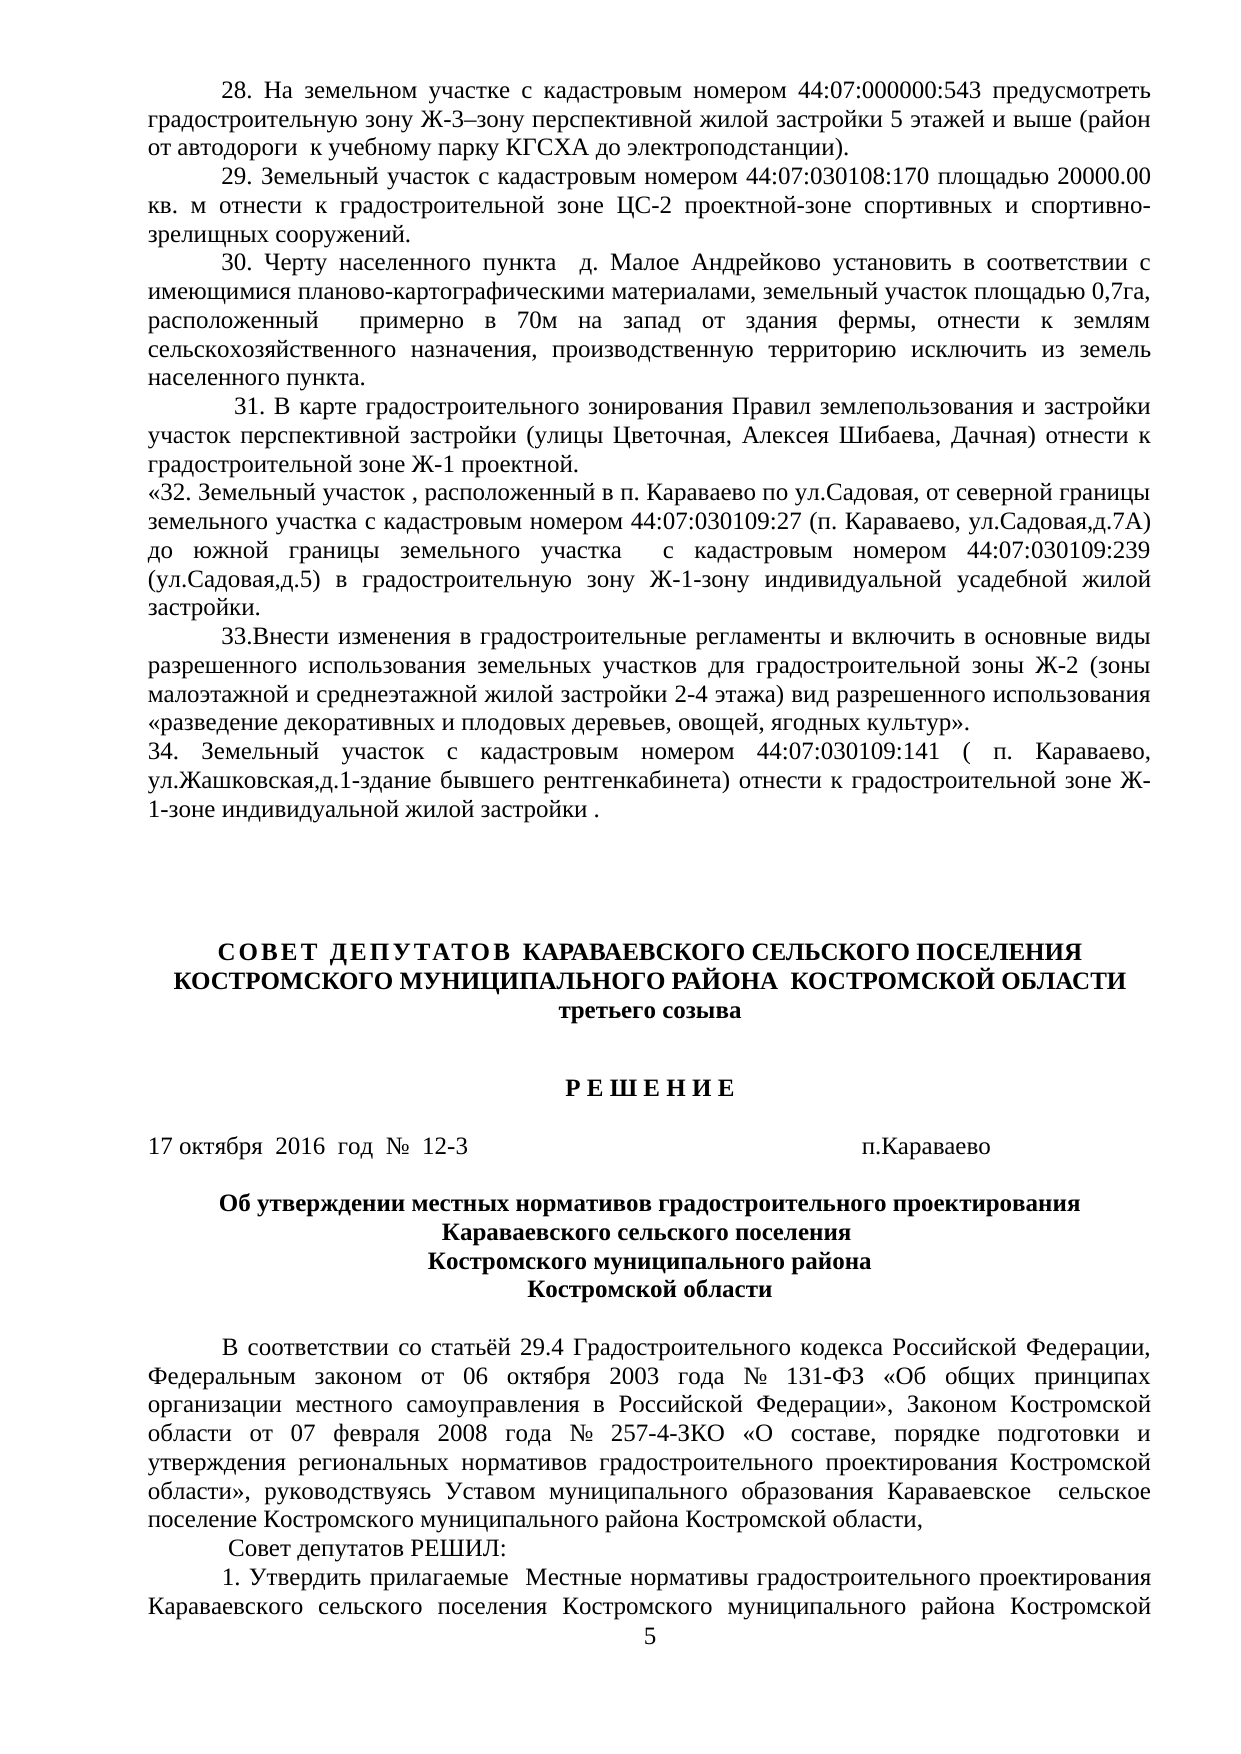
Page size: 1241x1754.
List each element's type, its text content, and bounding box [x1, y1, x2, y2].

list третьего созыва [148, 995, 1152, 1024]
text 17 октября 2016 год № 12-3 п.Караваево [148, 1131, 1152, 1159]
text 31. В карте градостроительного зонирования Правил землепользования и застройки участок перспективной застройки (улицы Цветочная, Алексея Шибаева, Дачная) отнести к градостроительной зоне Ж-1 проектной. [148, 391, 1152, 477]
text Об утверждении местных нормативов градостроительного проектирования Караваевского сельского поселения [148, 1188, 1152, 1246]
text Костромского муниципального района [148, 1246, 1152, 1274]
text Совет депутатов РЕШИЛ: [148, 1533, 1152, 1562]
text В соответствии со статьёй 29.4 Градостроительного кодекса Российской Федерации, Федеральным законом от 06 октября 2003 года № 131-ФЗ «Об общих принципах организации местного самоуправления в Российской Федерации», Законом Костромской области от 07 февраля 2008 года № 257-4-ЗКО «О составе, порядке подготовки и утверждения региональных нормативов градостроительного проектирования Костромской области», руководствуясь Уставом муниципального образования Караваевское сельское поселение Костромского муниципального района Костромской области, [148, 1332, 1152, 1533]
text 30. Черту населенного пункта д. Малое Андрейково установить в соответствии с имеющимися планово-картографическими материалами, земельный участок площадью 0,7га, расположенный примерно в 70м на запад от здания фермы, отнести к землям сельскохозяйственного назначения, производственную территорию исключить из земель населенного пункта. [148, 247, 1152, 391]
list СОВЕТ ДЕПУТАТОВ КАРАВАЕВСКОГО СЕЛЬСКОГО ПОСЕЛЕНИЯ [148, 937, 1152, 966]
text «32. Земельный участок , расположенный в п. Караваево по ул.Садовая, от северной границы земельного участка с кадастровым номером 44:07:030109:27 (п. Караваево, ул.Садовая,д.7А) до южной границы земельного участка с кадастровым номером 44:07:030109:239 (ул.Садовая,д.5) в градостроительную зону Ж-1-зону индивидуальной усадебной жилой застройки. [148, 477, 1152, 621]
text 34. Земельный участок с кадастровым номером 44:07:030109:141 ( п. Караваево, ул.Жашковская,д.1-здание бывшего рентгенкабинета) отнести к градостроительной зоне Ж-1-зоне индивидуальной жилой застройки . [148, 736, 1152, 822]
text 1. Утвердить прилагаемые Местные нормативы градостроительного проектирования Караваевского сельского поселения Костромского муниципального района Костромской [148, 1562, 1152, 1619]
list Р Е Ш Е Н И Е [148, 1073, 1152, 1102]
text 29. Земельный участок с кадастровым номером 44:07:030108:170 площадью 20000.00 кв. м отнести к градостроительной зоне ЦС-2 проектной-зоне спортивных и спортивно-зрелищных сооружений. [148, 161, 1152, 247]
text Костромской области [148, 1274, 1152, 1303]
text 33.Внести изменения в градостроительные регламенты и включить в основные виды разрешенного использования земельных участков для градостроительной зоны Ж-2 (зоны малоэтажной и среднеэтажной жилой застройки 2-4 этажа) вид разрешенного использования «разведение декоративных и плодовых деревьев, овощей, ягодных культур». [148, 621, 1152, 736]
text 28. На земельном участке с кадастровым номером 44:07:000000:543 предусмотреть градостроительную зону Ж-3–зону перспективной жилой застройки 5 этажей и выше (район от автодороги к учебному парку КГСХА до электроподстанции). [148, 75, 1152, 161]
list КОСТРОМСКОГО МУНИЦИПАЛЬНОГО РАЙОНА КОСТРОМСКОЙ ОБЛАСТИ [148, 966, 1152, 995]
